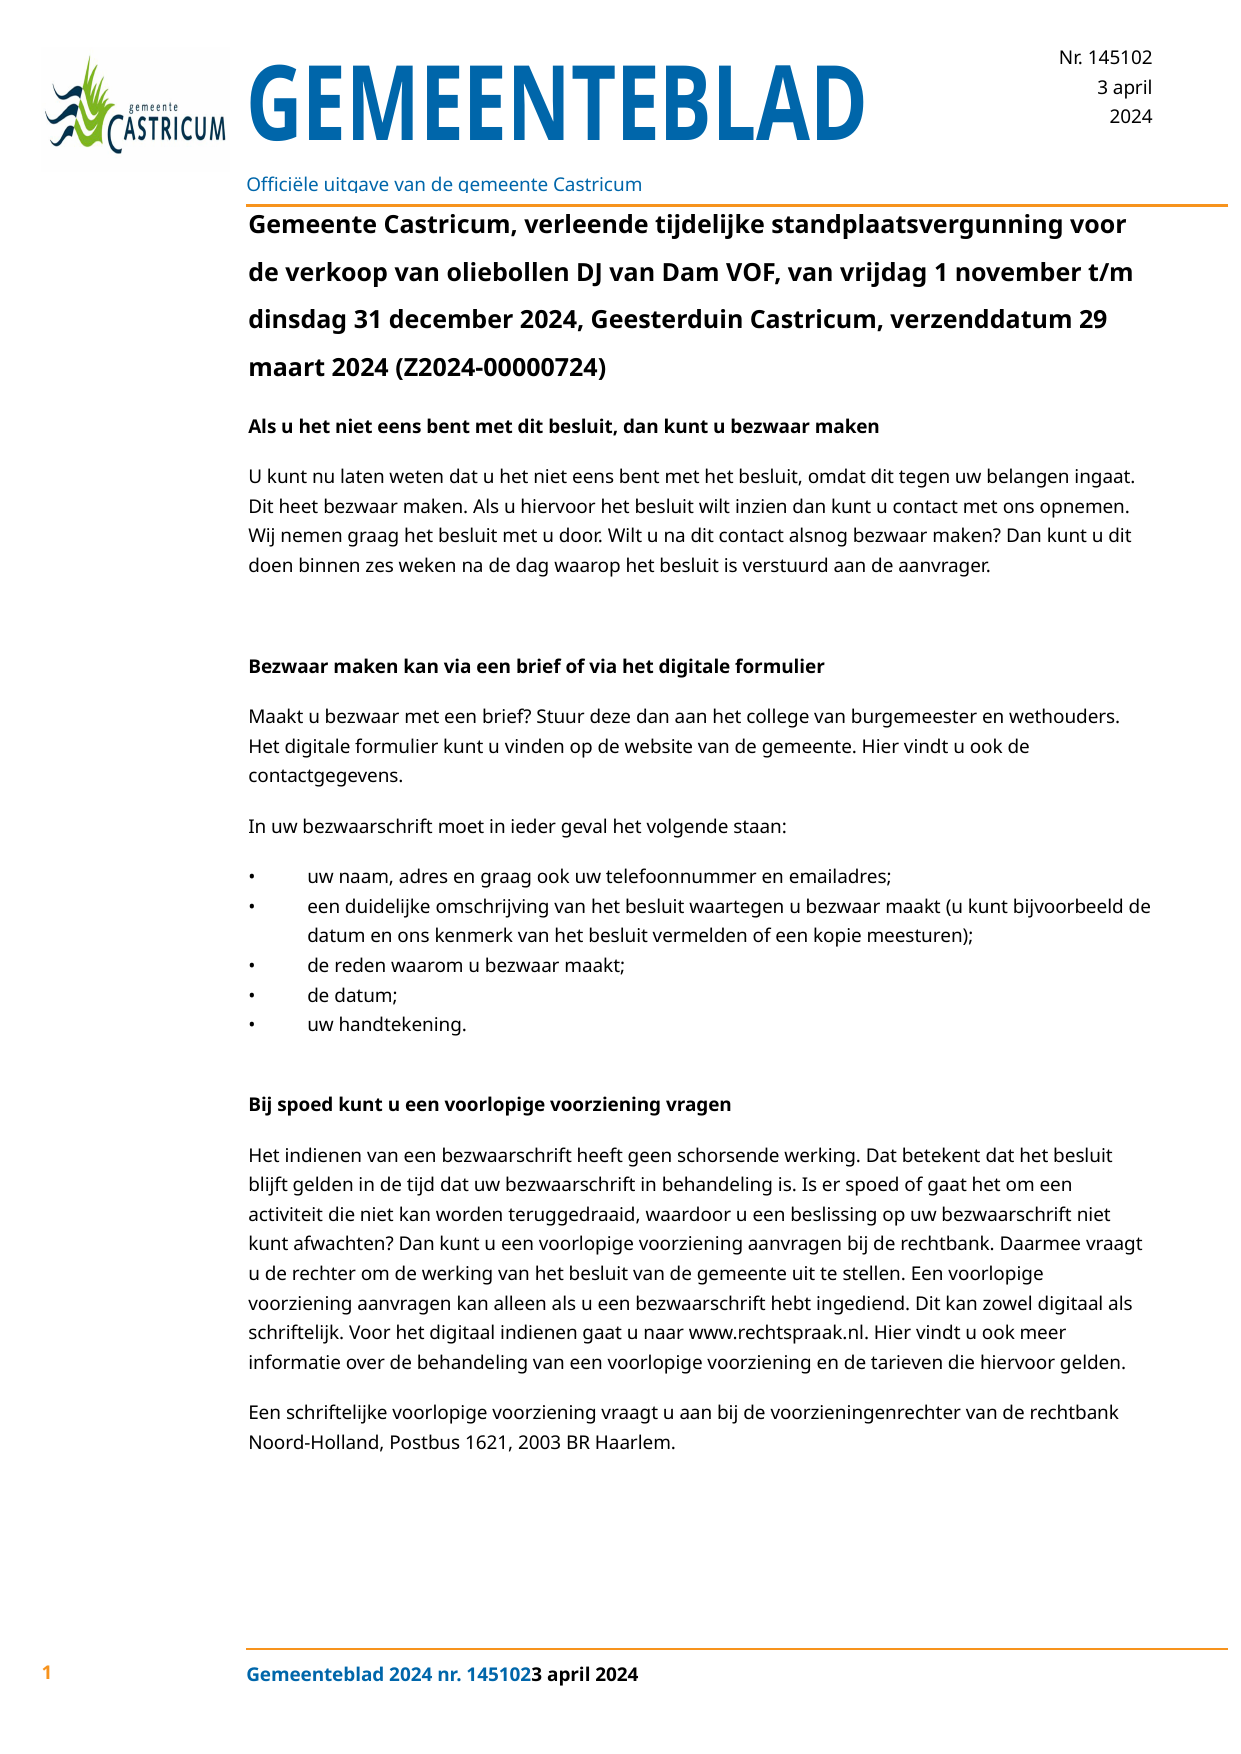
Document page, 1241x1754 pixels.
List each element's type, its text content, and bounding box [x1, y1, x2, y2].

text Bezwaar maken kan via een brief of via het digitale formulier [248, 653, 1152, 679]
picture [41, 47, 231, 172]
list een duidelijke omschrijving van het besluit waartegen u bezwaar maakt (u kunt bijvoorbeeld de datum en ons kenmerk van het besluit vermelden of een kopie meesturen); [248, 893, 1152, 948]
text Een schriftelijke voorlopige voorziening vraagt u aan bij de voorzieningenrechter van de rechtbank Noord-Holland, Postbus 1621, 2003 BR Haarlem. [248, 1399, 1152, 1455]
list uw naam, adres en graag ook uw telefoonnummer en emailadres; [248, 863, 1152, 889]
text Gemeente Castricum, verleende tijdelijke standplaatsvergunning voor de verkoop van oliebollen DJ van Dam VOF, van vrijdag 1 november t/m dinsdag 31 december 2024, Geesterduin Castricum, verzenddatum 29 maart 2024 (Z2024-00000724) [248, 207, 1152, 384]
text In uw bezwaarschrift moet in ieder geval het volgende staan: [248, 813, 1152, 839]
text U kunt nu laten weten dat u het niet eens bent met het besluit, omdat dit tegen uw belangen ingaat. Dit heet bezwaar maken. Als u hiervoor het besluit wilt inzien dan kunt u contact met ons opnemen. Wij nemen graag het besluit met u door. Wilt u na dit contact alsnog bezwaar maken? Dan kunt u dit doen binnen zes weken na de dag waarop het besluit is verstuurd aan de aanvrager. [248, 463, 1152, 578]
list uw handtekening. [248, 1011, 1152, 1037]
list de datum; [248, 982, 1152, 1008]
list de reden waarom u bezwaar maakt; [248, 952, 1152, 978]
text Bij spoed kunt u een voorlopige voorziening vragen [248, 1091, 1152, 1117]
text Maakt u bezwaar met een brief? Stuur deze dan aan het college van burgemeester en wethouders. Het digitale formulier kunt u vinden op de website van de gemeente. Hier vindt u ook de contactgegevens. [248, 703, 1152, 788]
text Het indienen van een bezwaarschrift heeft geen schorsende werking. Dat betekent dat het besluit blijft gelden in de tijd dat uw bezwaarschrift in behandeling is. Is er spoed of gaat het om een activiteit die niet kan worden teruggedraaid, waardoor u een beslissing op uw bezwaarschrift niet kunt afwachten? Dan kunt u een voorlopige voorziening aanvragen bij de rechtbank. Daarmee vraagt u de rechter om de werking van het besluit van de gemeente uit te stellen. Een voorlopige voorziening aanvragen kan alleen als u een bezwaarschrift hebt ingediend. Dit kan zowel digitaal als schriftelijk. Voor het digitaal indienen gaat u naar www.rechtspraak.nl. Hier vindt u ook meer informatie over de behandeling van een voorlopige voorziening en de tarieven die hiervoor gelden. [248, 1142, 1152, 1375]
text Als u het niet eens bent met dit besluit, dan kunt u bezwaar maken [248, 413, 1152, 439]
